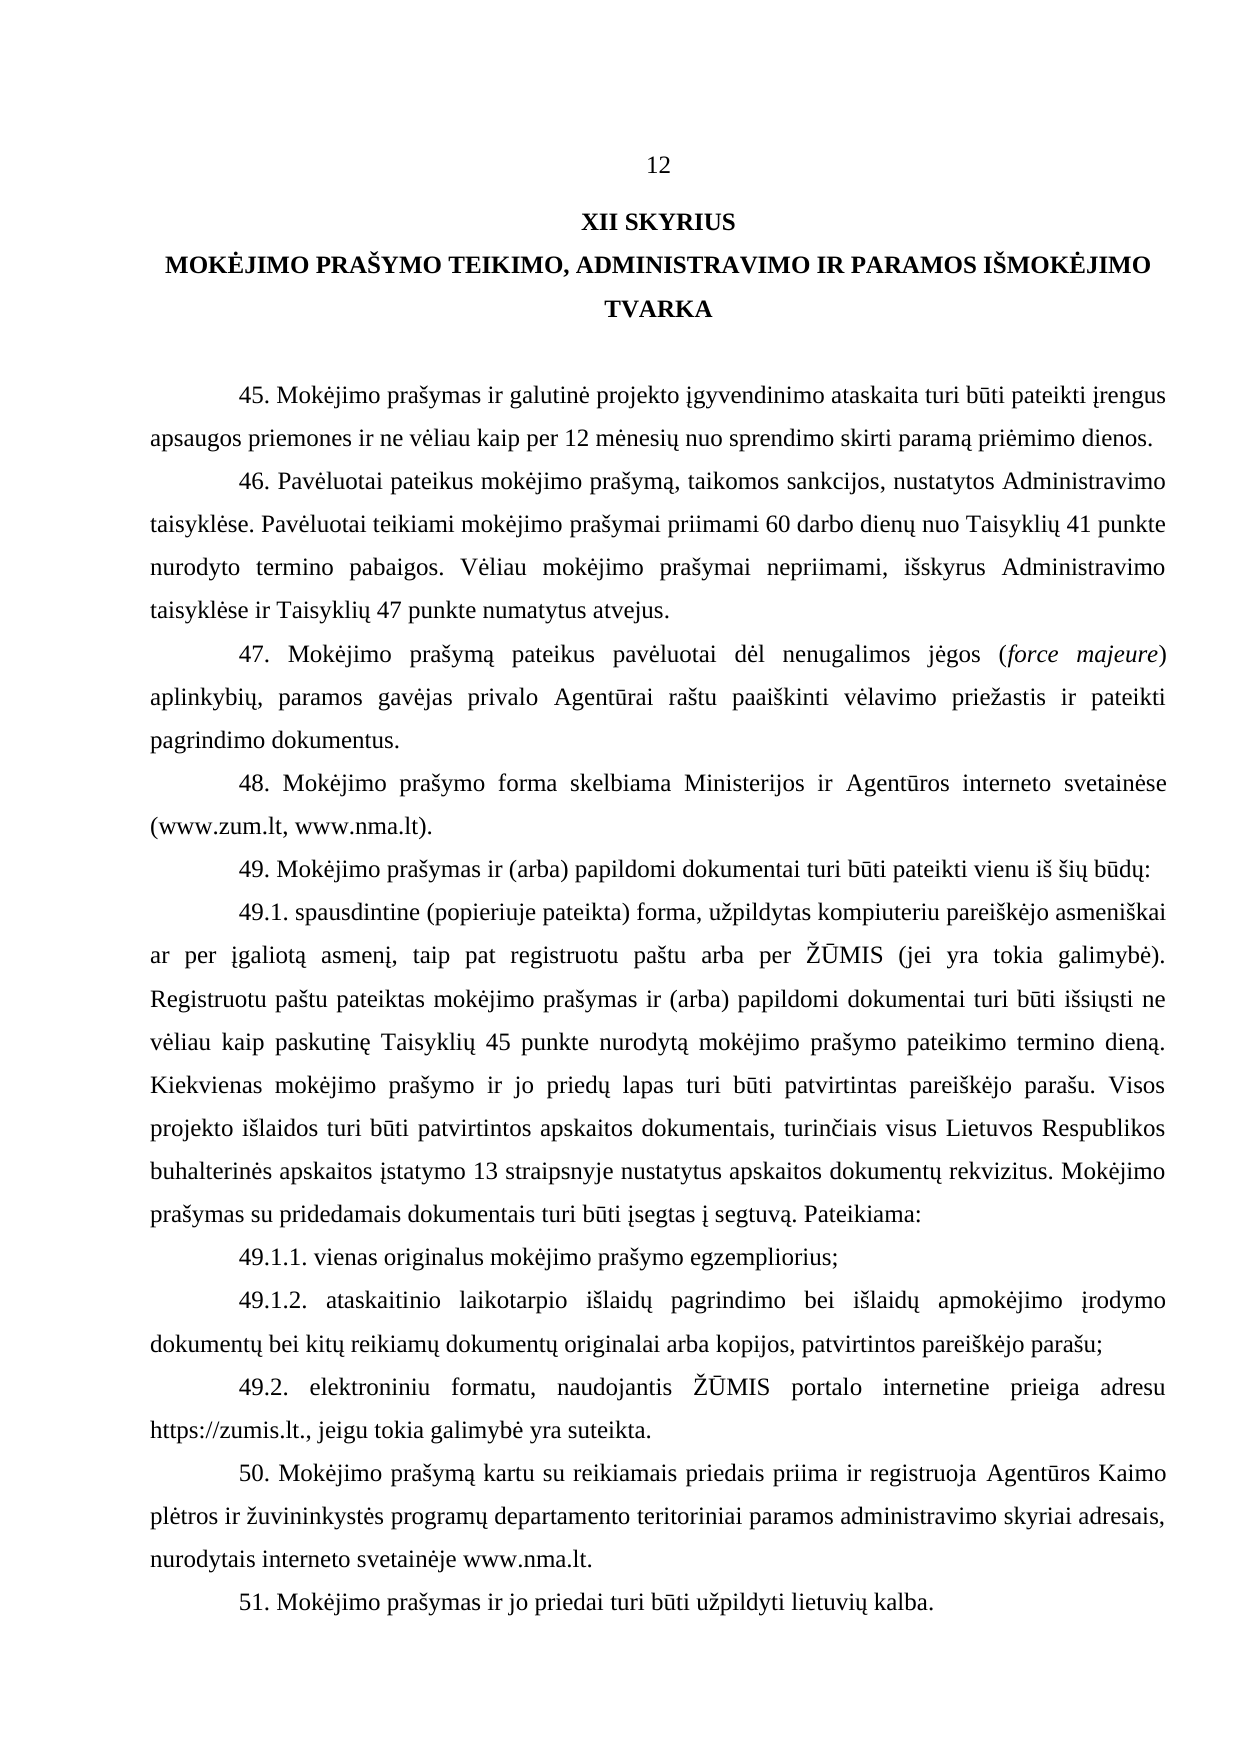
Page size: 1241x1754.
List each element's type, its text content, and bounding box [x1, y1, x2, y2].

text 48. Mokėjimo prašymo forma skelbiama Ministerijos ir Agentūros interneto svetainėse (www.zum.lt, www.nma.lt). [150, 768, 1167, 840]
text 46. Pavėluotai pateikus mokėjimo prašymą, taikomos sankcijos, nustatytos Administravimo taisyklėse. Pavėluotai teikiami mokėjimo prašymai priimami 60 darbo dienų nuo Taisyklių 41 punkte nurodyto termino pabaigos. Vėliau mokėjimo prašymai nepriimami, išskyrus Administravimo taisyklėse ir Taisyklių 47 punkte numatytus atvejus. [150, 466, 1167, 624]
text 49. Mokėjimo prašymas ir (arba) papildomi dokumentai turi būti pateikti vienu iš šių būdų: [150, 854, 1167, 883]
text XII SKYRIUS [150, 207, 1167, 236]
text 51. Mokėjimo prašymas ir jo priedai turi būti užpildyti lietuvių kalba. [150, 1587, 1167, 1616]
text 50. Mokėjimo prašymą kartu su reikiamais priedais priima ir registruoja Agentūros Kaimo plėtros ir žuvininkystės programų departamento teritoriniai paramos administravimo skyriai adresais, nurodytais interneto svetainėje www.nma.lt. [150, 1458, 1167, 1573]
text 47. Mokėjimo prašymą pateikus pavėluotai dėl nenugalimos jėgos (force majeure) aplinkybių, paramos gavėjas privalo Agentūrai raštu paaiškinti vėlavimo priežastis ir pateikti pagrindimo dokumentus. [150, 639, 1167, 754]
text 49.1. spausdintine (popieriuje pateikta) forma, užpildytas kompiuteriu pareiškėjo asmeniškai ar per įgaliotą asmenį, taip pat registruotu paštu arba per ŽŪMIS (jei yra tokia galimybė). Registruotu paštu pateiktas mokėjimo prašymas ir (arba) papildomi dokumentai turi būti išsiųsti ne vėliau kaip paskutinę Taisyklių 45 punkte nurodytą mokėjimo prašymo pateikimo termino dieną. Kiekvienas mokėjimo prašymo ir jo priedų lapas turi būti patvirtintas pareiškėjo parašu. Visos projekto išlaidos turi būti patvirtintos apskaitos dokumentais, turinčiais visus Lietuvos Respublikos buhalterinės apskaitos įstatymo 13 straipsnyje nustatytus apskaitos dokumentų rekvizitus. Mokėjimo prašymas su pridedamais dokumentais turi būti įsegtas į segtuvą. Pateikiama: [150, 897, 1167, 1228]
text 49.2. elektroniniu formatu, naudojantis ŽŪMIS portalo internetine prieiga adresu https://zumis.lt., jeigu tokia galimybė yra suteikta. [150, 1372, 1167, 1444]
text 49.1.2. ataskaitinio laikotarpio išlaidų pagrindimo bei išlaidų apmokėjimo įrodymo dokumentų bei kitų reikiamų dokumentų originalai arba kopijos, patvirtintos pareiškėjo parašu; [150, 1286, 1167, 1357]
text MOKĖJIMO PRAŠYMO TEIKIMO, ADMINISTRAVIMO IR PARAMOS IŠMOKĖJIMO TVARKA [150, 251, 1167, 322]
text 49.1.1. vienas originalus mokėjimo prašymo egzempliorius; [150, 1242, 1167, 1271]
text 45. Mokėjimo prašymas ir galutinė projekto įgyvendinimo ataskaita turi būti pateikti įrengus apsaugos priemones ir ne vėliau kaip per 12 mėnesių nuo sprendimo skirti paramą priėmimo dienos. [150, 380, 1167, 452]
